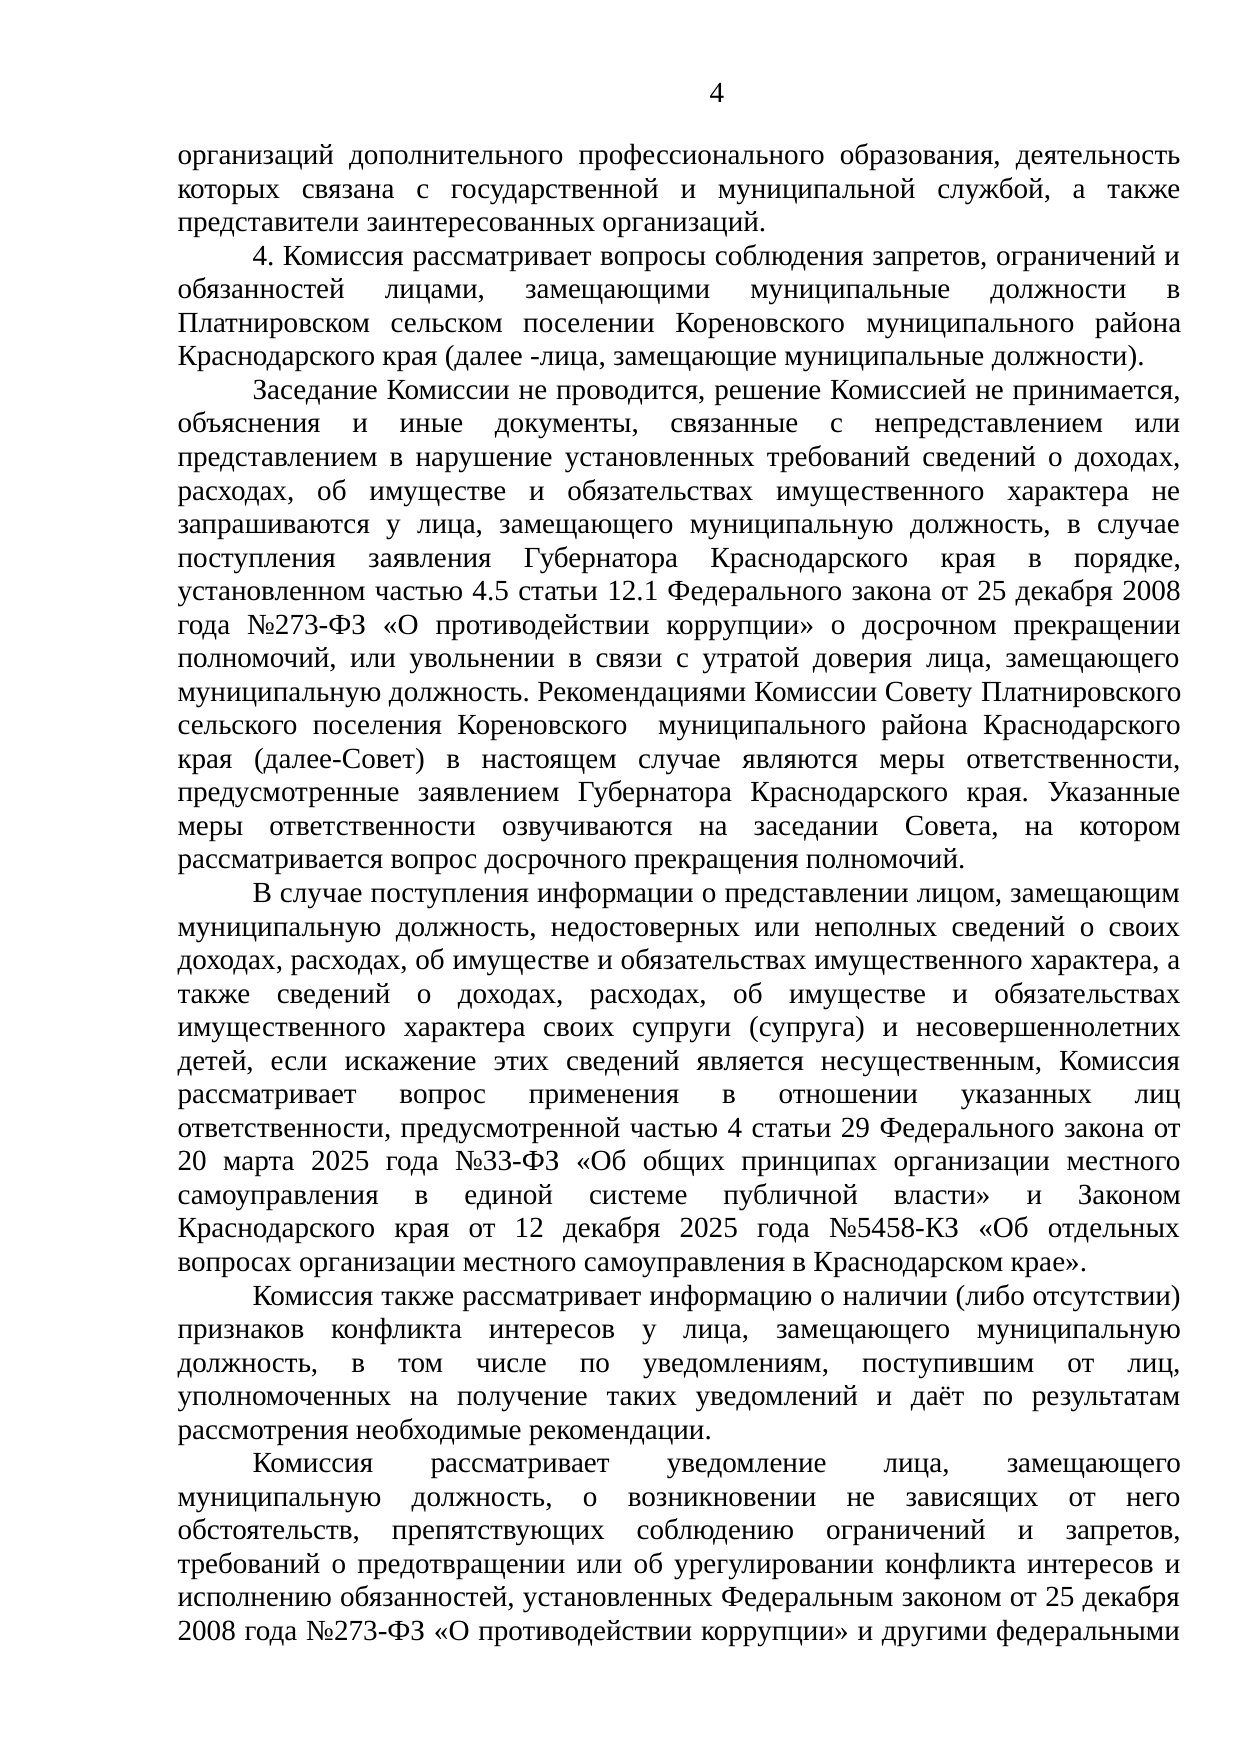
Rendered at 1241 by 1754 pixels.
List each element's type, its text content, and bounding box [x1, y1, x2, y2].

text организаций дополнительного профессионального образования, деятельность которых связана с государственной и муниципальной службой, а также представители заинтересованных организаций. [177, 137, 1181, 238]
text Комиссия также рассматривает информацию о наличии (либо отсутствии) признаков конфликта интересов у лица, замещающего муниципальную должность, в том числе по уведомлениям, поступившим от лиц, уполномоченных на получение таких уведомлений и даёт по результатам рассмотрения необходимые рекомендации. [177, 1278, 1181, 1445]
text Заседание Комиссии не проводится, решение Комиссией не принимается, объяснения и иные документы, связанные с непредставлением или представлением в нарушение установленных требований сведений о доходах, расходах, об имуществе и обязательствах имущественного характера не запрашиваются у лица, замещающего муниципальную должность, в случае поступления заявления Губернатора Краснодарского края в порядке, установленном частью 4.5 статьи 12.1 Федерального закона от 25 декабря 2008 года №273-ФЗ «О противодействии коррупции» о досрочном прекращении полномочий, или увольнении в связи с утратой доверия лица, замещающего муниципальную должность. Рекомендациями Комиссии Совету Платнировского сельского поселения Кореновского муниципального района Краснодарского края (далее-Совет) в настоящем случае являются меры ответственности, предусмотренные заявлением Губернатора Краснодарского края. Указанные меры ответственности озвучиваются на заседании Совета, на котором рассматривается вопрос досрочного прекращения полномочий. [177, 372, 1181, 875]
text 4. Комиссия рассматривает вопросы соблюдения запретов, ограничений и обязанностей лицами, замещающими муниципальные должности в Платнировском сельском поселении Кореновского муниципального района Краснодарского края (далее -лица, замещающие муниципальные должности). [177, 238, 1181, 372]
text Комиссия рассматривает уведомление лица, замещающего муниципальную должность, о возникновении не зависящих от него обстоятельств, препятствующих соблюдению ограничений и запретов, требований о предотвращении или об урегулировании конфликта интересов и исполнению обязанностей, установленных Федеральным законом от 25 декабря 2008 года №273-ФЗ «О противодействии коррупции» и другими федеральными [177, 1445, 1181, 1647]
text В случае поступления информации о представлении лицом, замещающим муниципальную должность, недостоверных или неполных сведений о своих доходах, расходах, об имуществе и обязательствах имущественного характера, а также сведений о доходах, расходах, об имуществе и обязательствах имущественного характера своих супруги (супруга) и несовершеннолетних детей, если искажение этих сведений является несущественным, Комиссия рассматривает вопрос применения в отношении указанных лиц ответственности, предусмотренной частью 4 статьи 29 Федерального закона от 20 марта 2025 года №33-ФЗ «Об общих принципах организации местного самоуправления в единой системе публичной власти» и Законом Краснодарского края от 12 декабря 2025 года №5458-КЗ «Об отдельных вопросах организации местного самоуправления в Краснодарском крае». [177, 875, 1181, 1278]
